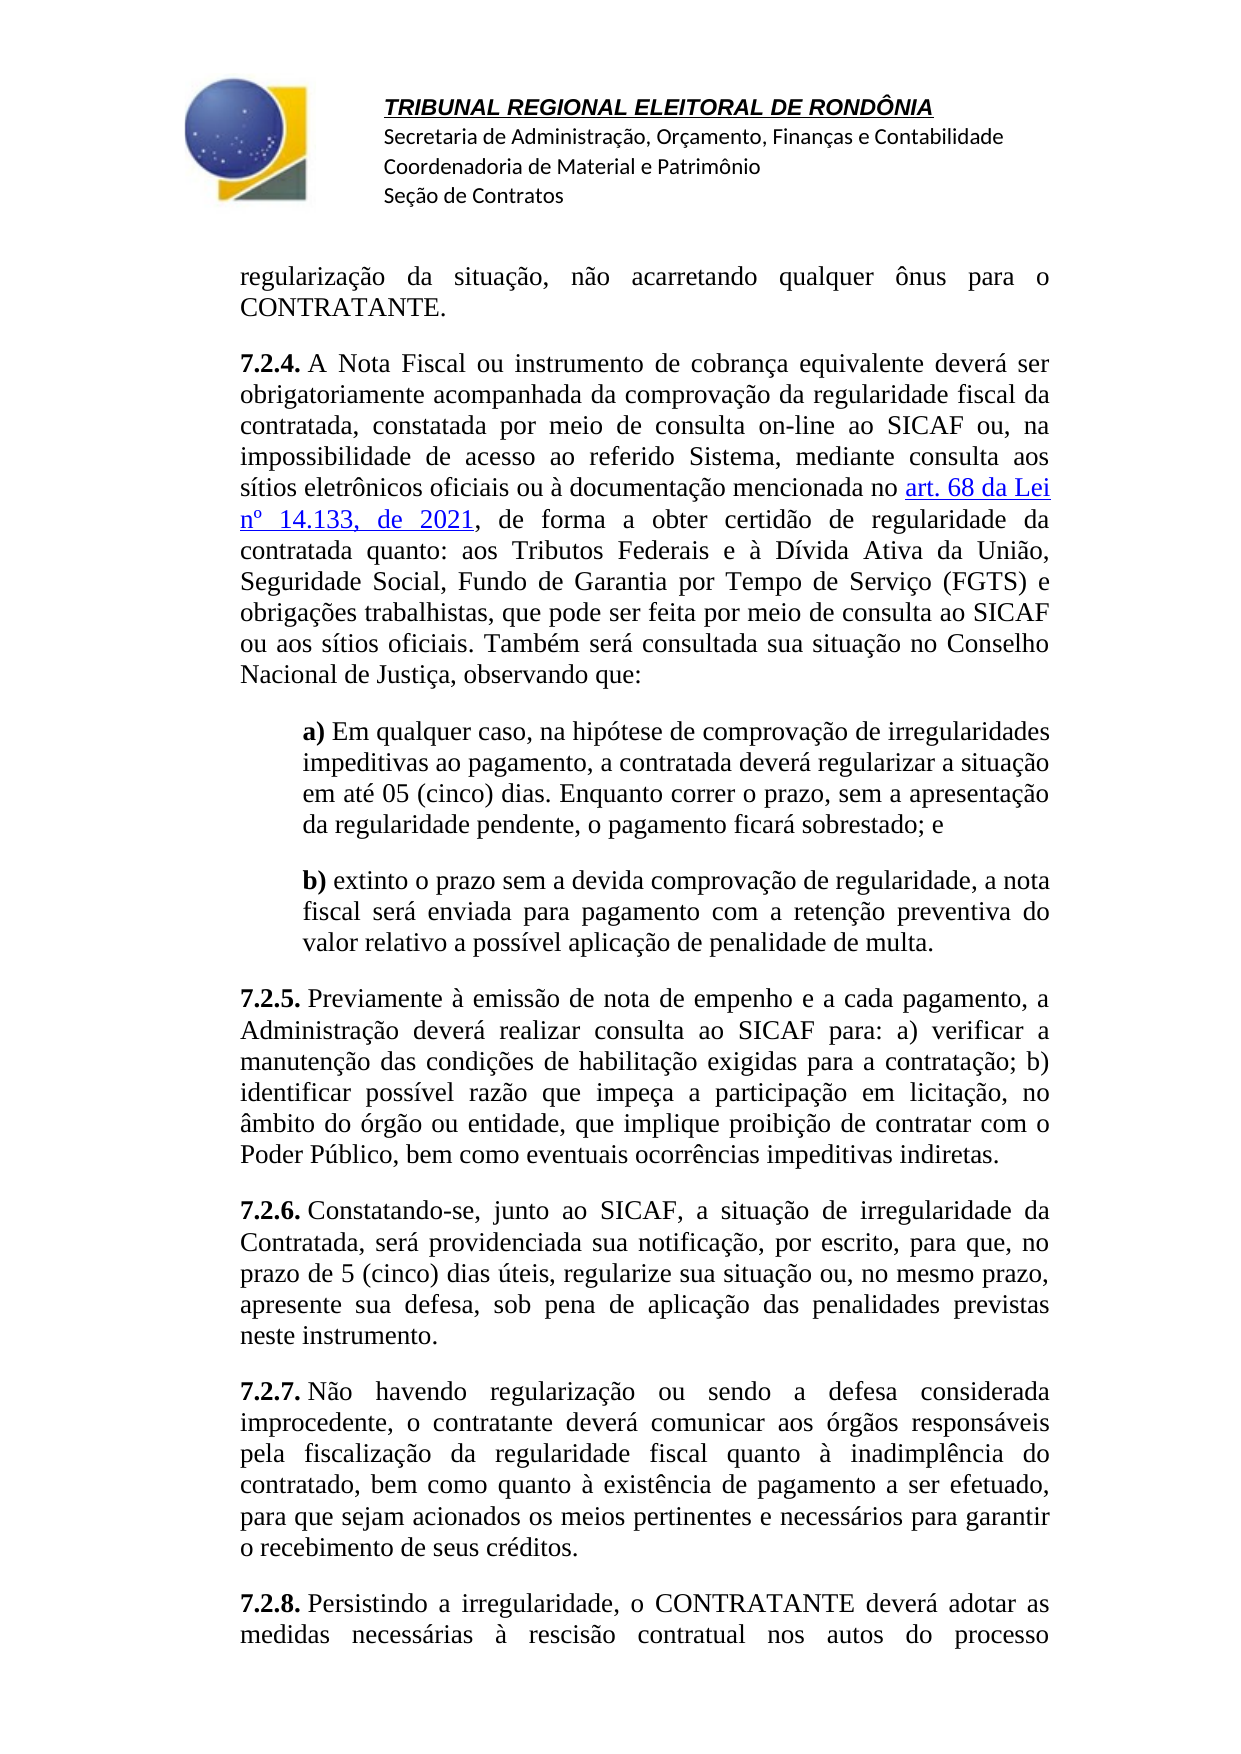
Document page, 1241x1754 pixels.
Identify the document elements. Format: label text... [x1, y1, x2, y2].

text 7.2.4. A Nota Fiscal ou instrumento de cobrança equivalente deverá ser obrigatoriamente acompanhada da comprovação da regularidade fiscal da contratada, constatada por meio de consulta on-line ao SICAF ou, na impossibilidade de acesso ao referido Sistema, mediante consulta aos sítios eletrônicos oficiais ou à documentação mencionada no art. 68 da Lei nº 14.133, de 2021, de forma a obter certidão de regularidade da contratada quanto: aos Tributos Federais e à Dívida Ativa da União, Seguridade Social, Fundo de Garantia por Tempo de Serviço (FGTS) e obrigações trabalhistas, que pode ser feita por meio de consulta ao SICAF ou aos sítios oficiais. Também será consultada sua situação no Conselho Nacional de Justiça, observando que: [240, 347, 1051, 689]
text 7.2.6. Constatando-se, junto ao SICAF, a situação de irregularidade da Contratada, será providenciada sua notificação, por escrito, para que, no prazo de 5 (cinco) dias úteis, regularize sua situação ou, no mesmo prazo, apresente sua defesa, sob pena de aplicação das penalidades previstas neste instrumento. [240, 1194, 1051, 1350]
text a) Em qualquer caso, na hipótese de comprovação de irregularidades impeditivas ao pagamento, a contratada deverá regularizar a situação em até 05 (cinco) dias. Enquanto correr o prazo, sem a apresentação da regularidade pendente, o pagamento ficará sobrestado; e [302, 714, 1051, 839]
text regularização da situação, não acarretando qualquer ônus para o CONTRATANTE. [240, 260, 1051, 322]
text 7.2.5. Previamente à emissão de nota de empenho e a cada pagamento, a Administração deverá realizar consulta ao SICAF para: a) verificar a manutenção das condições de habilitação exigidas para a contratação; b) identificar possível razão que impeça a participação em licitação, no âmbito do órgão ou entidade, que implique proibição de contratar com o Poder Público, bem como eventuais ocorrências impeditivas indiretas. [240, 983, 1051, 1169]
text 7.2.8. Persistindo a irregularidade, o CONTRATANTE deverá adotar as medidas necessárias à rescisão contratual nos autos do processo [240, 1587, 1051, 1649]
text b) extinto o prazo sem a devida comprovação de regularidade, a nota fiscal será enviada para pagamento com a retenção preventiva do valor relativo a possível aplicação de penalidade de multa. [302, 864, 1051, 958]
text 7.2.7. Não havendo regularização ou sendo a defesa considerada improcedente, o contratante deverá comunicar aos órgãos responsáveis pela fiscalização da regularidade fiscal quanto à inadimplência do contratado, bem como quanto à existência de pagamento a ser efetuado, para que sejam acionados os meios pertinentes e necessários para garantir o recebimento de seus créditos. [240, 1375, 1051, 1562]
